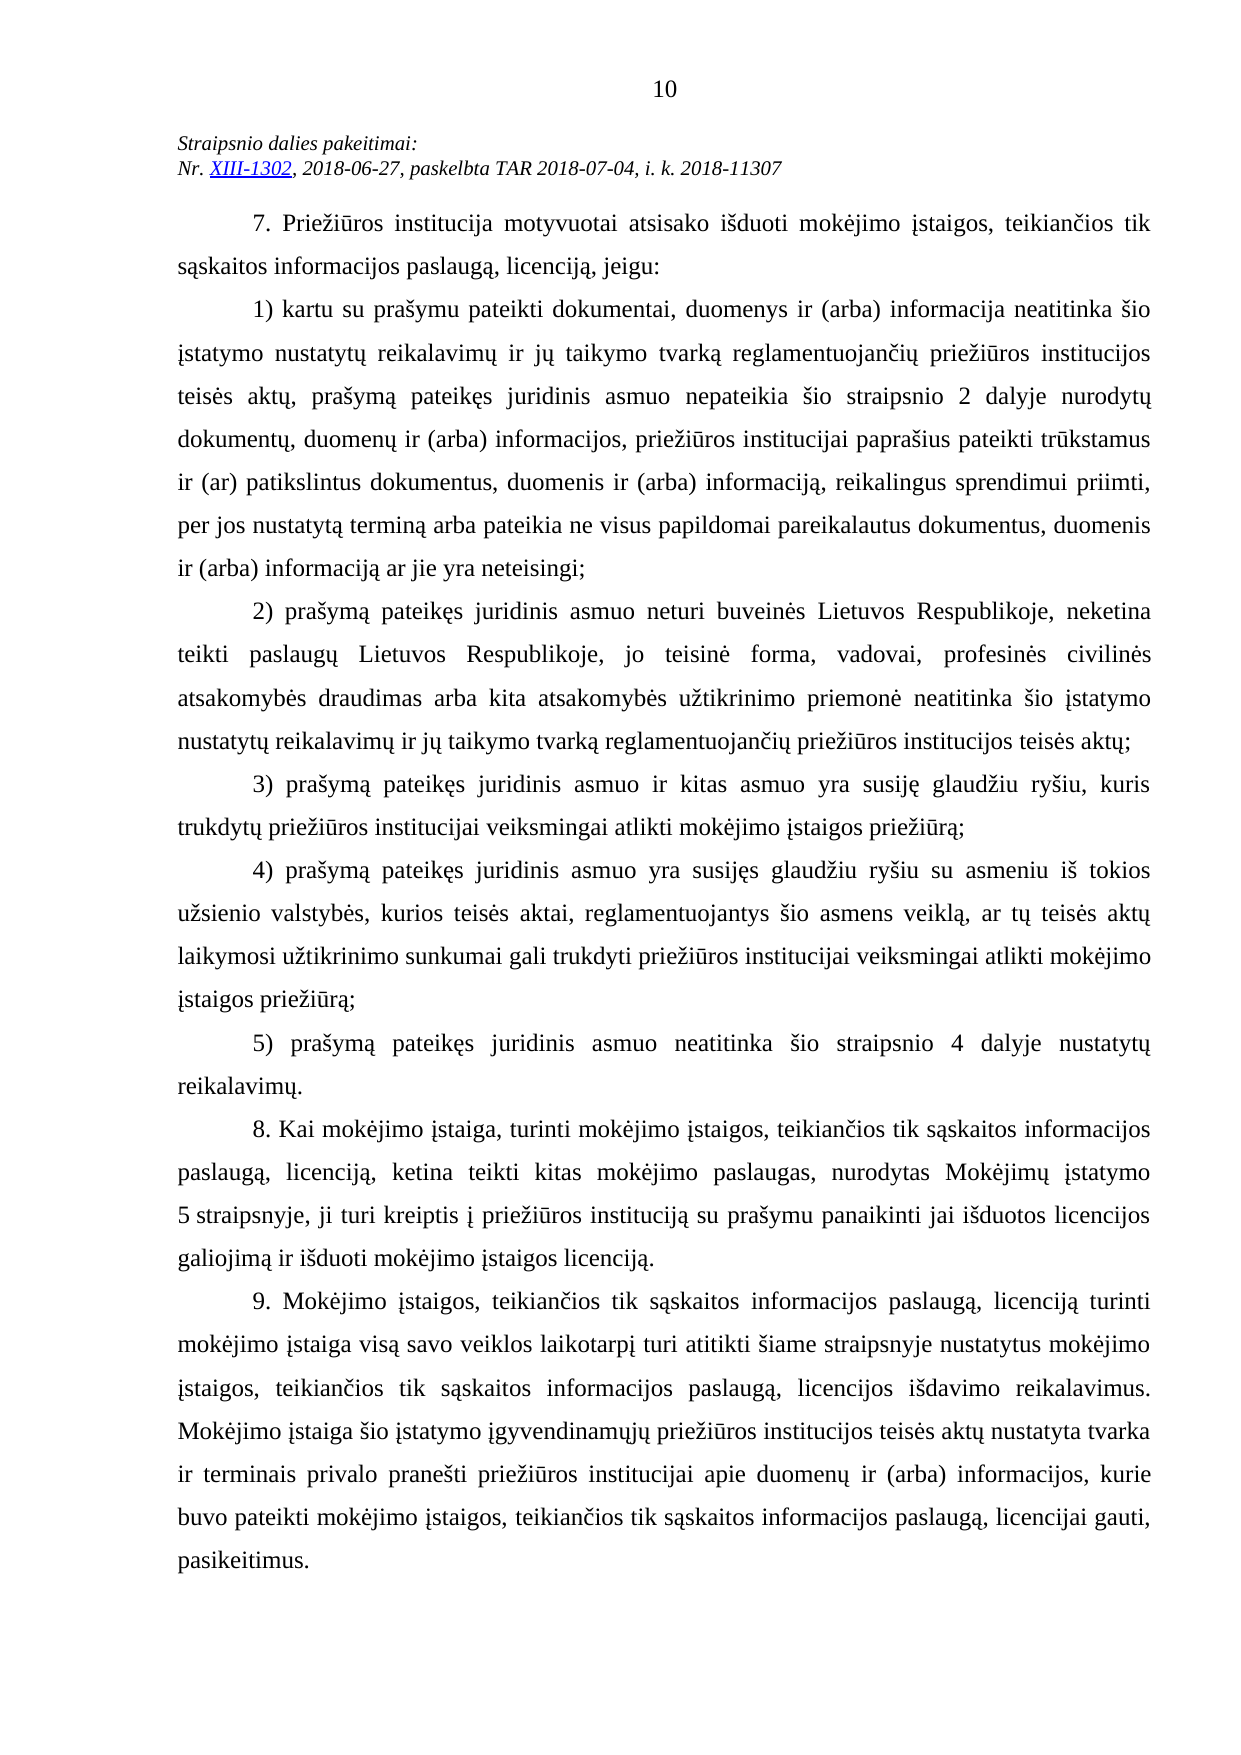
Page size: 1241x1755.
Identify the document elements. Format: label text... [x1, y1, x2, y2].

text 2) prašymą pateikęs juridinis asmuo neturi buveinės Lietuvos Respublikoje, neketina teikti paslaugų Lietuvos Respublikoje, jo teisinė forma, vadovai, profesinės civilinės atsakomybės draudimas arba kita atsakomybės užtikrinimo priemonė neatitinka šio įstatymo nustatytų reikalavimų ir jų taikymo tvarką reglamentuojančių priežiūros institucijos teisės aktų; [177, 596, 1152, 754]
text 8. Kai mokėjimo įstaiga, turinti mokėjimo įstaigos, teikiančios tik sąskaitos informacijos paslaugą, licenciją, ketina teikti kitas mokėjimo paslaugas, nurodytas Mokėjimų įstatymo 5 straipsnyje, ji turi kreiptis į priežiūros instituciją su prašymu panaikinti jai išduotos licencijos galiojimą ir išduoti mokėjimo įstaigos licenciją. [177, 1114, 1152, 1272]
text 7. Priežiūros institucija motyvuotai atsisako išduoti mokėjimo įstaigos, teikiančios tik sąskaitos informacijos paslaugą, licenciją, jeigu: [177, 208, 1152, 280]
text 3) prašymą pateikęs juridinis asmuo ir kitas asmuo yra susiję glaudžiu ryšiu, kuris trukdytų priežiūros institucijai veiksmingai atlikti mokėjimo įstaigos priežiūrą; [177, 769, 1152, 841]
text 4) prašymą pateikęs juridinis asmuo yra susijęs glaudžiu ryšiu su asmeniu iš tokios užsienio valstybės, kurios teisės aktai, reglamentuojantys šio asmens veiklą, ar tų teisės aktų laikymosi užtikrinimo sunkumai gali trukdyti priežiūros institucijai veiksmingai atlikti mokėjimo įstaigos priežiūrą; [177, 855, 1152, 1013]
text 9. Mokėjimo įstaigos, teikiančios tik sąskaitos informacijos paslaugą, licenciją turinti mokėjimo įstaiga visą savo veiklos laikotarpį turi atitikti šiame straipsnyje nustatytus mokėjimo įstaigos, teikiančios tik sąskaitos informacijos paslaugą, licencijos išdavimo reikalavimus. Mokėjimo įstaiga šio įstatymo įgyvendinamųjų priežiūros institucijos teisės aktų nustatyta tvarka ir terminais privalo pranešti priežiūros institucijai apie duomenų ir (arba) informacijos, kurie buvo pateikti mokėjimo įstaigos, teikiančios tik sąskaitos informacijos paslaugą, licencijai gauti, pasikeitimus. [177, 1286, 1152, 1574]
text 1) kartu su prašymu pateikti dokumentai, duomenys ir (arba) informacija neatitinka šio įstatymo nustatytų reikalavimų ir jų taikymo tvarką reglamentuojančių priežiūros institucijos teisės aktų, prašymą pateikęs juridinis asmuo nepateikia šio straipsnio 2 dalyje nurodytų dokumentų, duomenų ir (arba) informacijos, priežiūros institucijai paprašius pateikti trūkstamus ir (ar) patikslintus dokumentus, duomenis ir (arba) informaciją, reikalingus sprendimui priimti, per jos nustatytą terminą arba pateikia ne visus papildomai pareikalautus dokumentus, duomenis ir (arba) informaciją ar jie yra neteisingi; [177, 294, 1152, 582]
text Nr. XIII-1302, 2018-06-27, paskelbta TAR 2018-07-04, i. k. 2018-11307 [177, 155, 1152, 179]
text 5) prašymą pateikęs juridinis asmuo neatitinka šio straipsnio 4 dalyje nustatytų reikalavimų. [177, 1028, 1152, 1099]
text Straipsnio dalies pakeitimai: [177, 131, 1152, 155]
